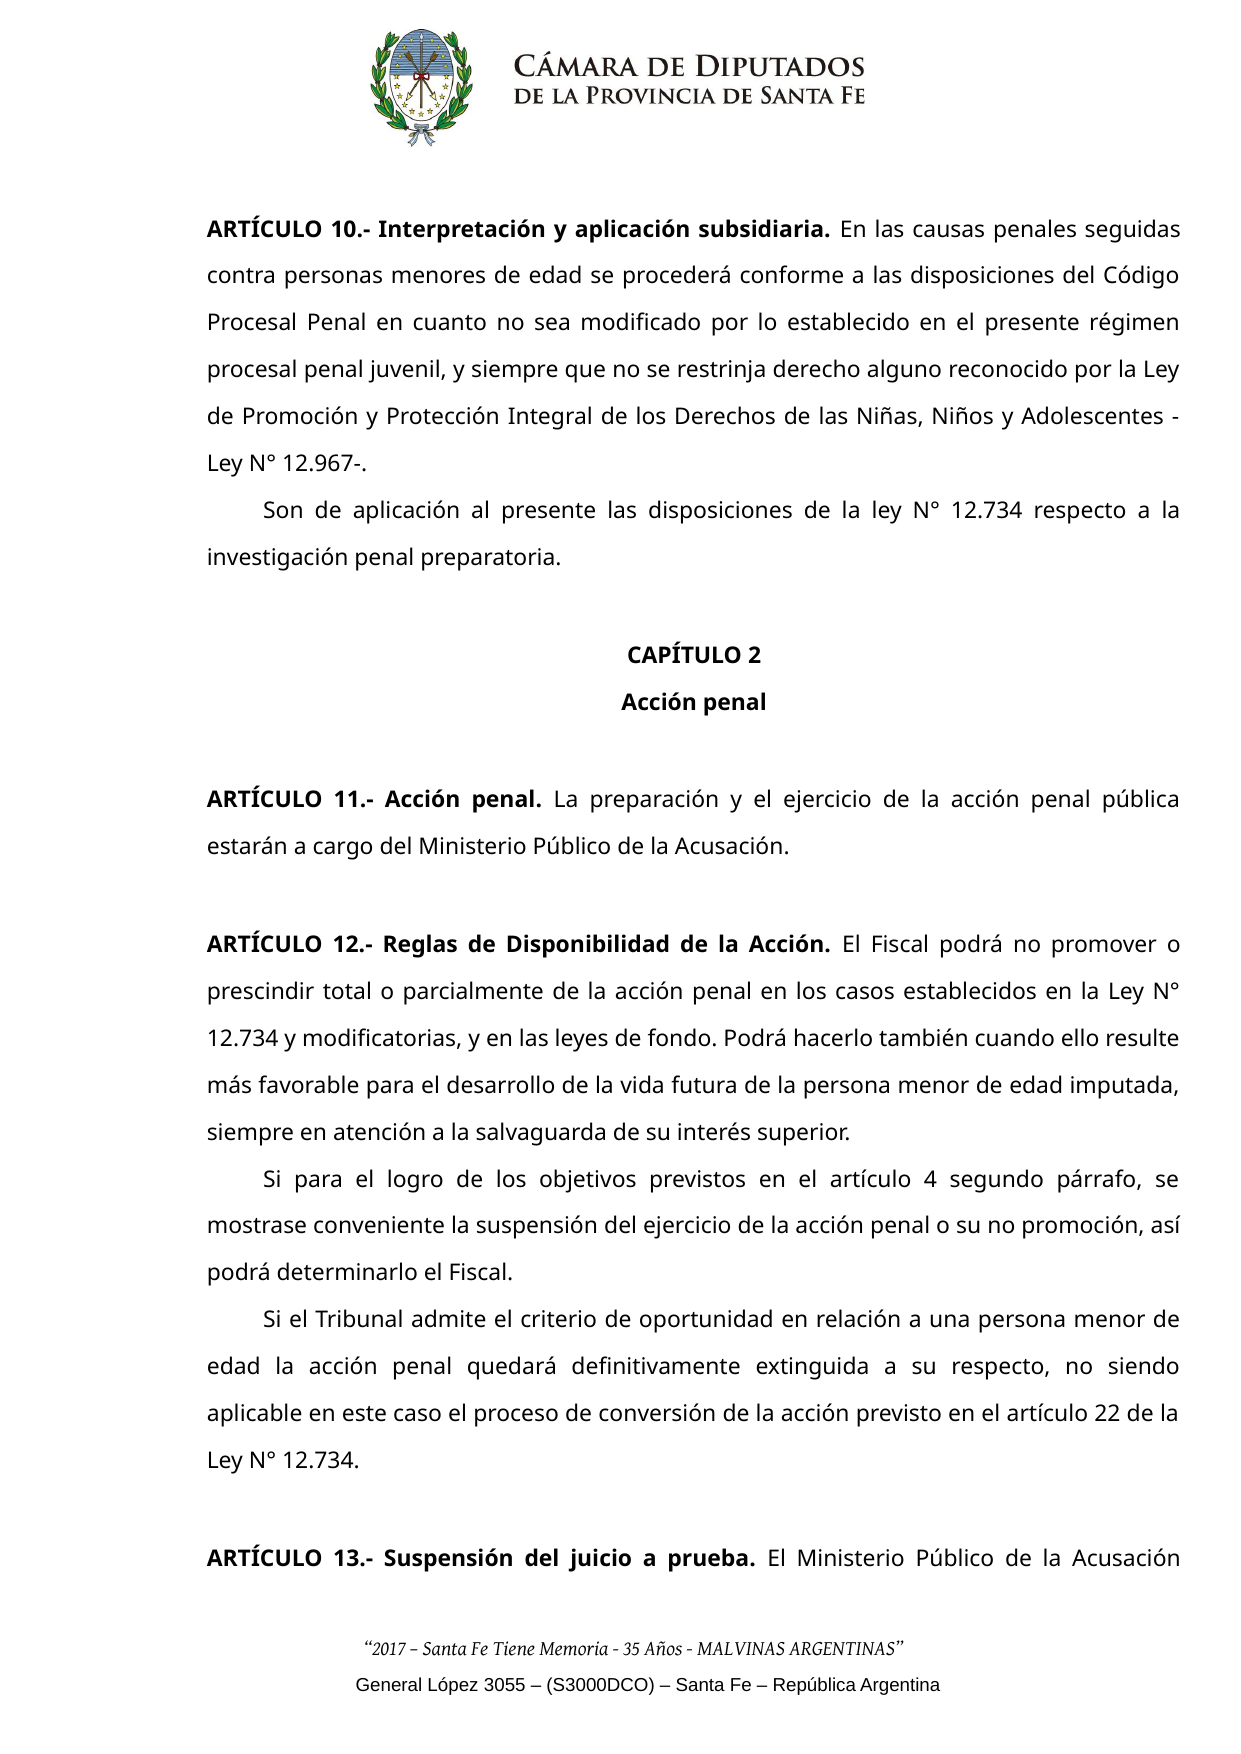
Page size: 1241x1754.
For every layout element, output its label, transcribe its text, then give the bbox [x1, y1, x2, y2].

text CAPÍTULO 2 [207, 639, 1181, 670]
text Si el Tribunal admite el criterio de oportunidad en relación a una persona menor de edad la acción penal quedará definitivamente extinguida a su respecto, no siendo aplicable en este caso el proceso de conversión de la acción previsto en el artículo 22 de la Ley N° 12.734. [207, 1303, 1181, 1475]
text Acción penal [207, 686, 1181, 717]
text ARTÍCULO 13.- Suspensión del juicio a prueba. El Ministerio Público de la Acusación [207, 1542, 1181, 1573]
picture [370, 29, 865, 151]
text ARTÍCULO 10.- Interpretación y aplicación subsidiaria. En las causas penales seguidas contra personas menores de edad se procederá conforme a las disposiciones del Código Procesal Penal en cuanto no sea modificado por lo establecido en el presente régimen procesal penal juvenil, y siempre que no se restrinja derecho alguno reconocido por la Ley de Promoción y Protección Integral de los Derechos de las Niñas, Niños y Adolescentes -Ley N° 12.967-. [207, 213, 1181, 478]
text Si para el logro de los objetivos previstos en el artículo 4 segundo párrafo, se mostrase conveniente la suspensión del ejercicio de la acción penal o su no promoción, así podrá determinarlo el Fiscal. [207, 1163, 1181, 1288]
text ARTÍCULO 11.- Acción penal. La preparación y el ejercicio de la acción penal pública estarán a cargo del Ministerio Público de la Acusación. [207, 783, 1181, 862]
text Son de aplicación al presente las disposiciones de la ley N° 12.734 respecto a la investigación penal preparatoria. [207, 494, 1181, 572]
text ARTÍCULO 12.- Reglas de Disponibilidad de la Acción. El Fiscal podrá no promover o prescindir total o parcialmente de la acción penal en los casos establecidos en la Ley N° 12.734 y modificatorias, y en las leyes de fondo. Podrá hacerlo también cuando ello resulte más favorable para el desarrollo de la vida futura de la persona menor de edad imputada, siempre en atención a la salvaguarda de su interés superior. [207, 928, 1181, 1147]
